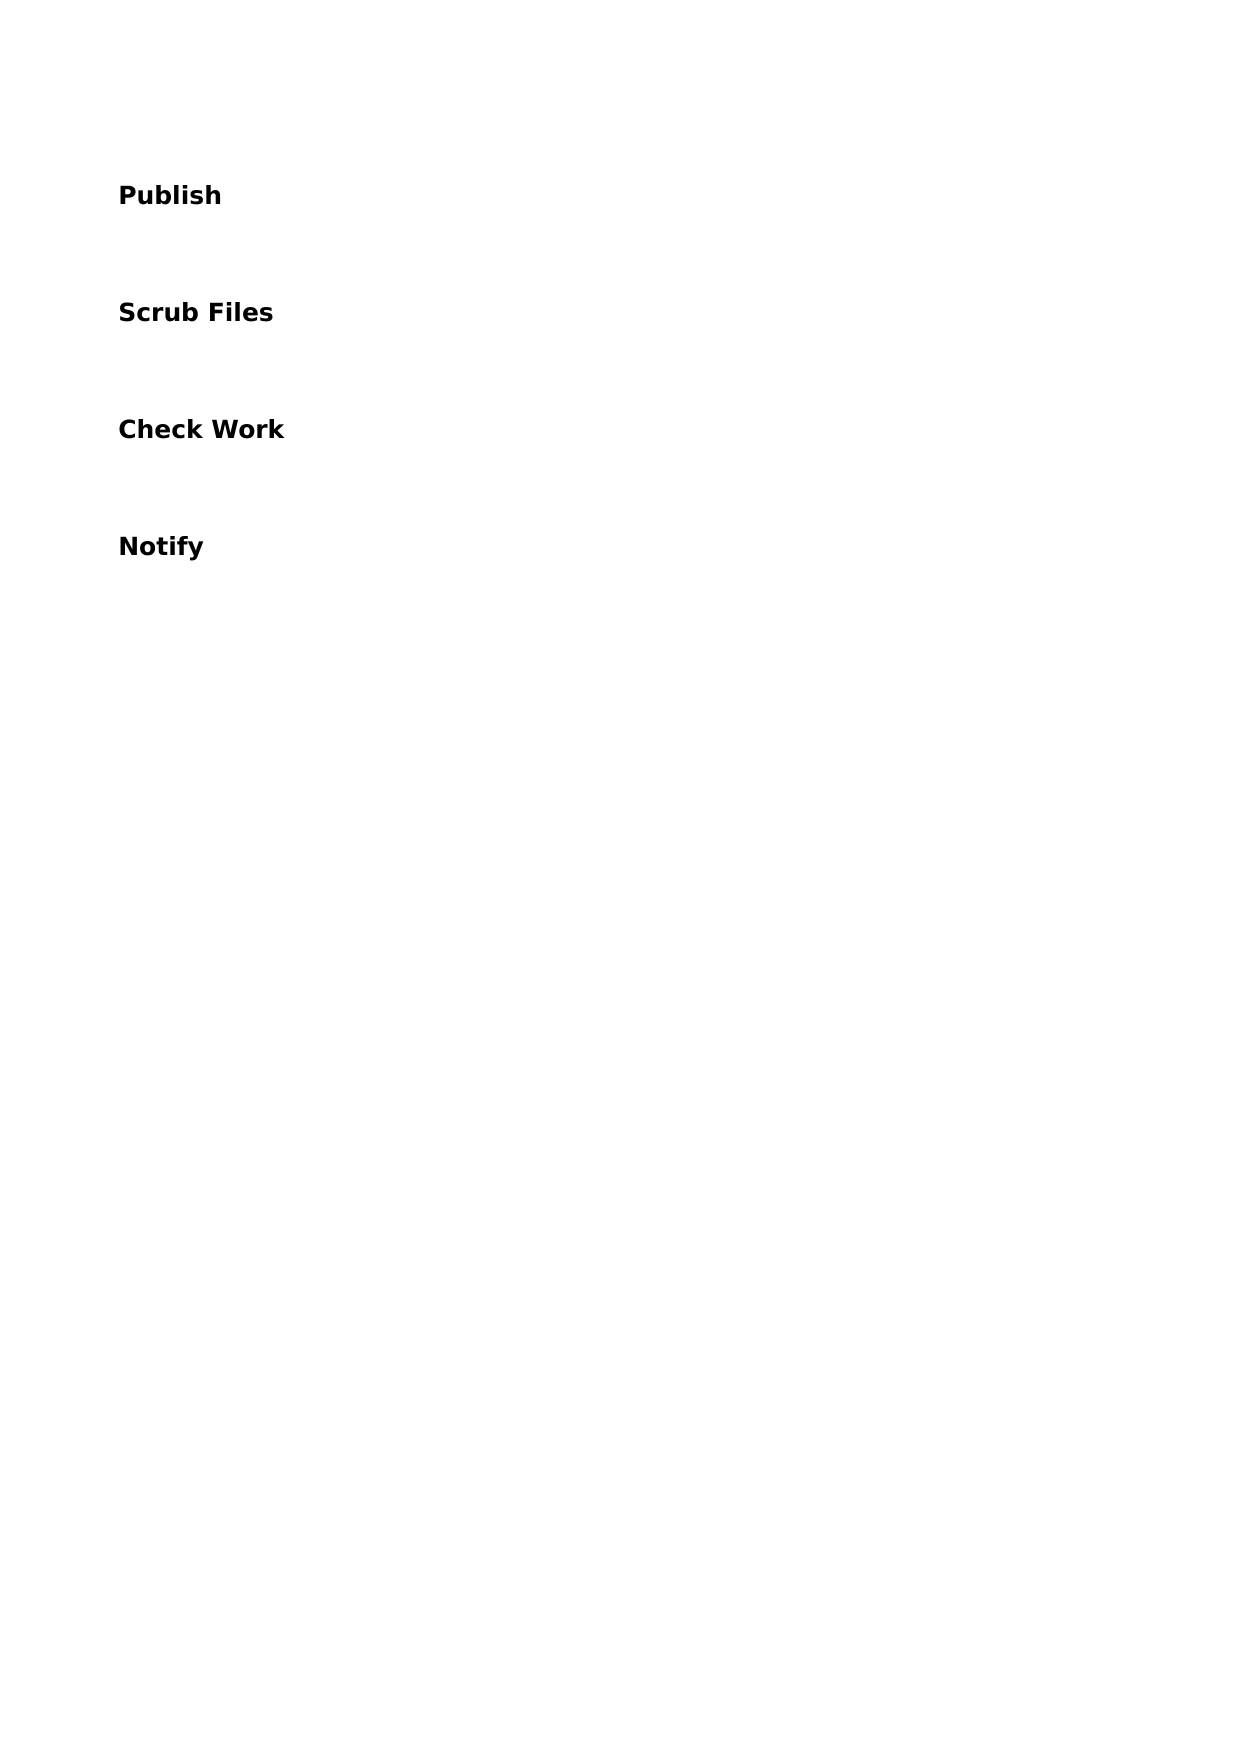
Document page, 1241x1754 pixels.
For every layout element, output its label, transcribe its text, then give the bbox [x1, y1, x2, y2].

subtitle Scrub Files [118, 298, 1122, 328]
subtitle Publish [118, 182, 1122, 211]
subtitle Check Work [118, 415, 1122, 444]
subtitle Notify [118, 532, 1122, 561]
